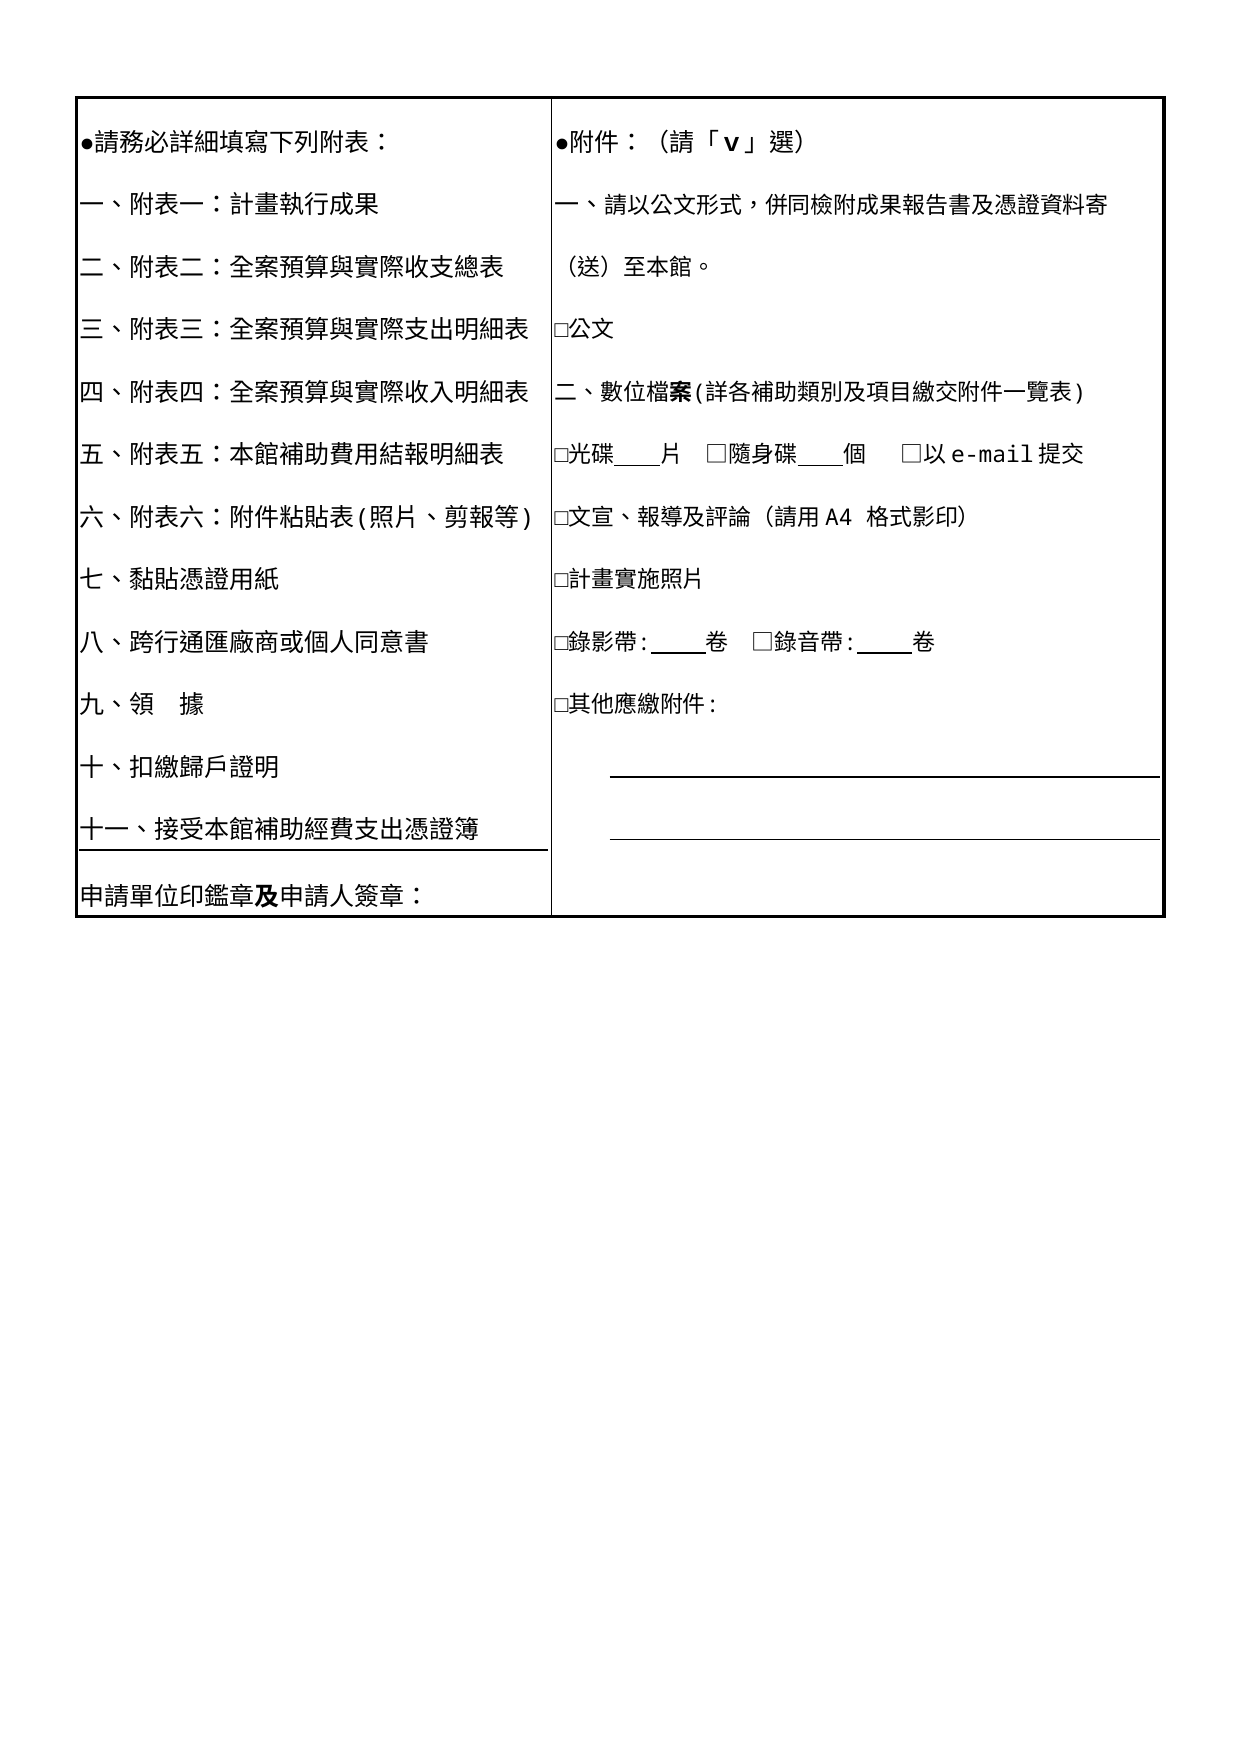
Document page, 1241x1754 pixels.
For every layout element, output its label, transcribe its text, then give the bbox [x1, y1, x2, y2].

table_cell ●附件：（請「ｖ」選） 一、請以公文形式，併同檢附成果報告書及憑證資料寄（送）至本館。 □公文 二、數位檔案(詳各補助類別及項目繳交附件一覽表) □光碟 片 □隨身碟 個 □以e-mail提交 □文宣、報導及評論（請用A4 格式影印） □計畫實施照片 □錄影帶: 卷 □錄音帶: 卷 □其他應繳附件: [552, 99, 1162, 915]
table_cell ●請務必詳細填寫下列附表： 一、附表一：計畫執行成果 二、附表二：全案預算與實際收支總表 三、附表三：全案預算與實際支出明細表 四、附表四：全案預算與實際收入明細表 五、附表五：本館補助費用結報明細表 六、附表六：附件粘貼表(照片、剪報等) 七、黏貼憑證用紙 八、跨行通匯廠商或個人同意書 九、領 據 十、扣繳歸戶證明 十一、接受本館補助經費支出憑證簿 申請單位印鑑章及申請人簽章： [78, 99, 551, 915]
